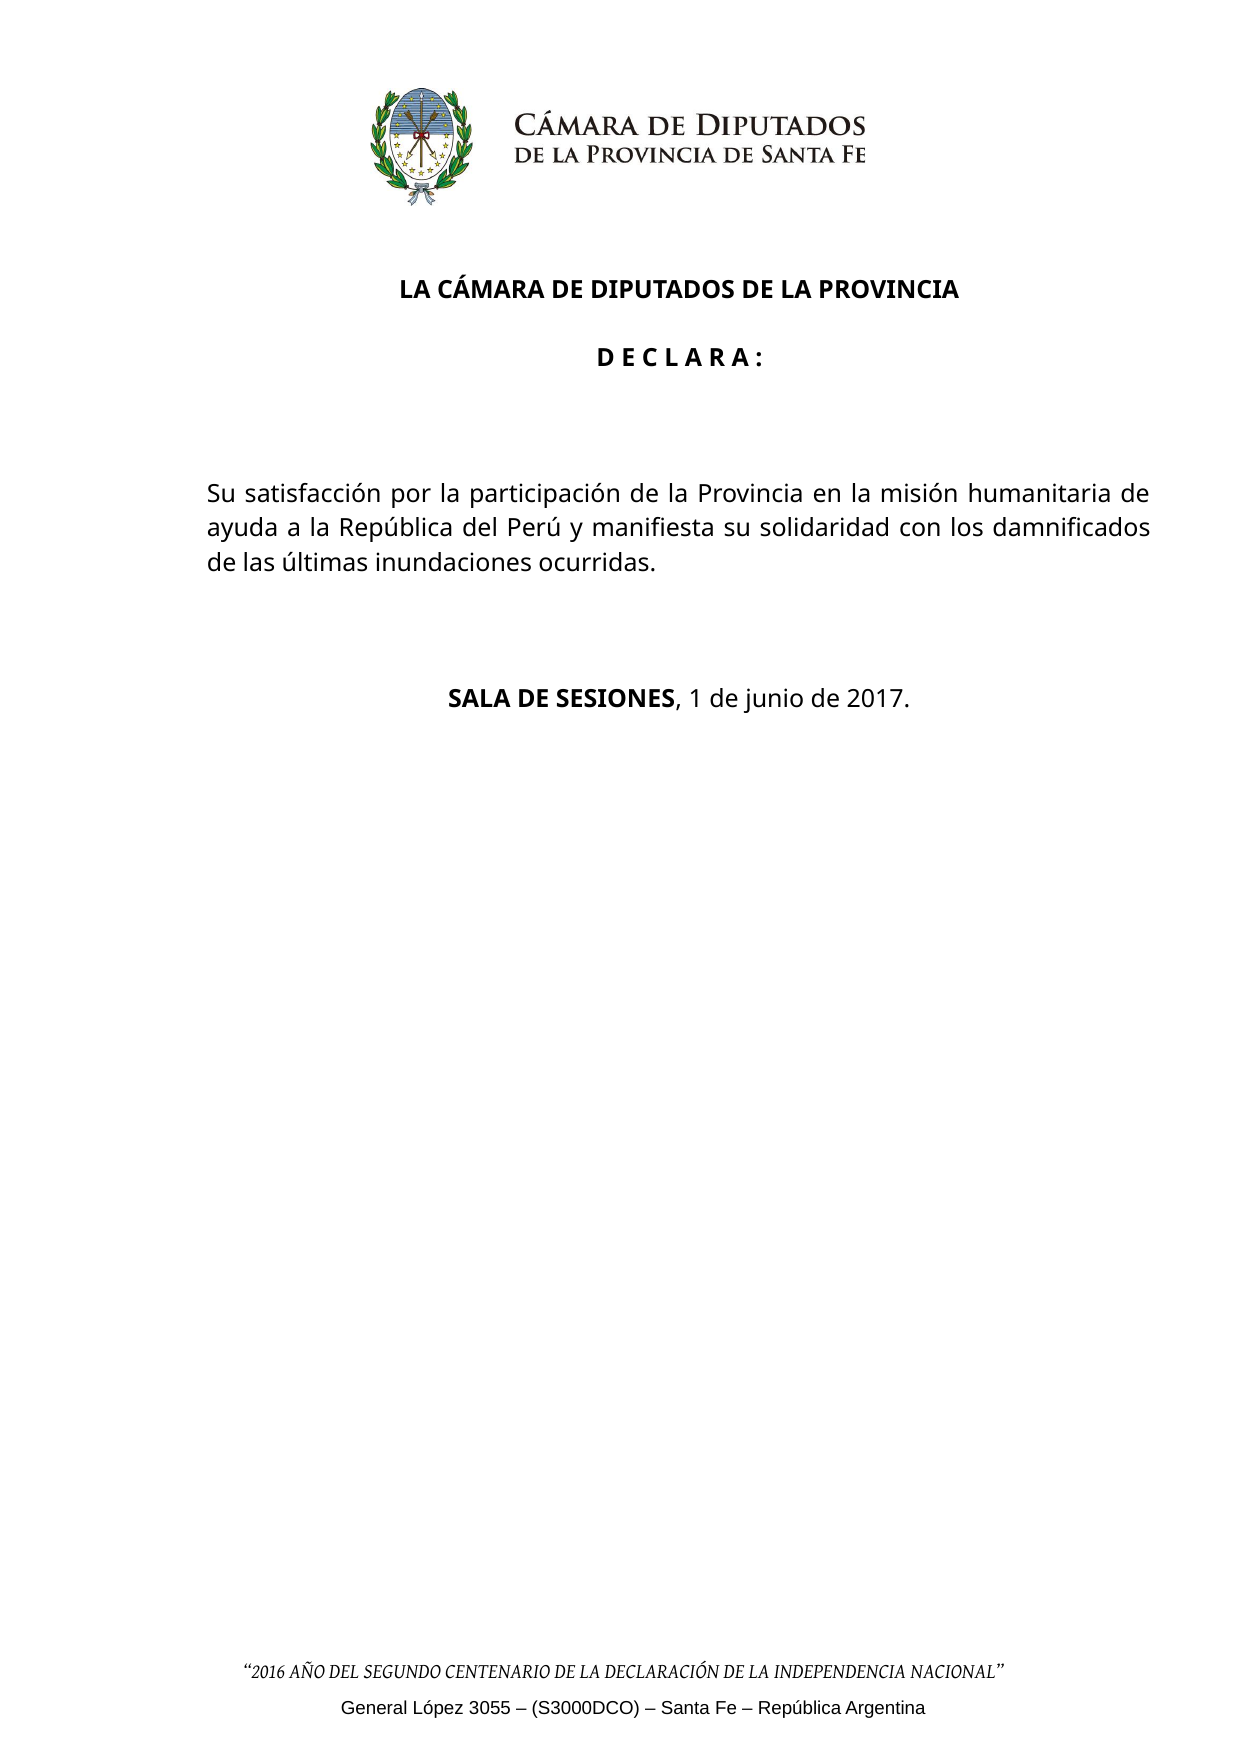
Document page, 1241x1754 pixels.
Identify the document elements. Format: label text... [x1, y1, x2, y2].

text D E C L A R A : [207, 340, 1152, 374]
text LA CÁMARA DE DIPUTADOS DE LA PROVINCIA [207, 272, 1152, 306]
text Su satisfacción por la participación de la Provincia en la misión humanitaria de ayuda a la República del Perú y manifiesta su solidaridad con los damnificados de las últimas inundaciones ocurridas. [207, 476, 1152, 578]
text SALA DE SESIONES, 1 de junio de 2017. [207, 680, 1152, 714]
picture [370, 88, 866, 210]
